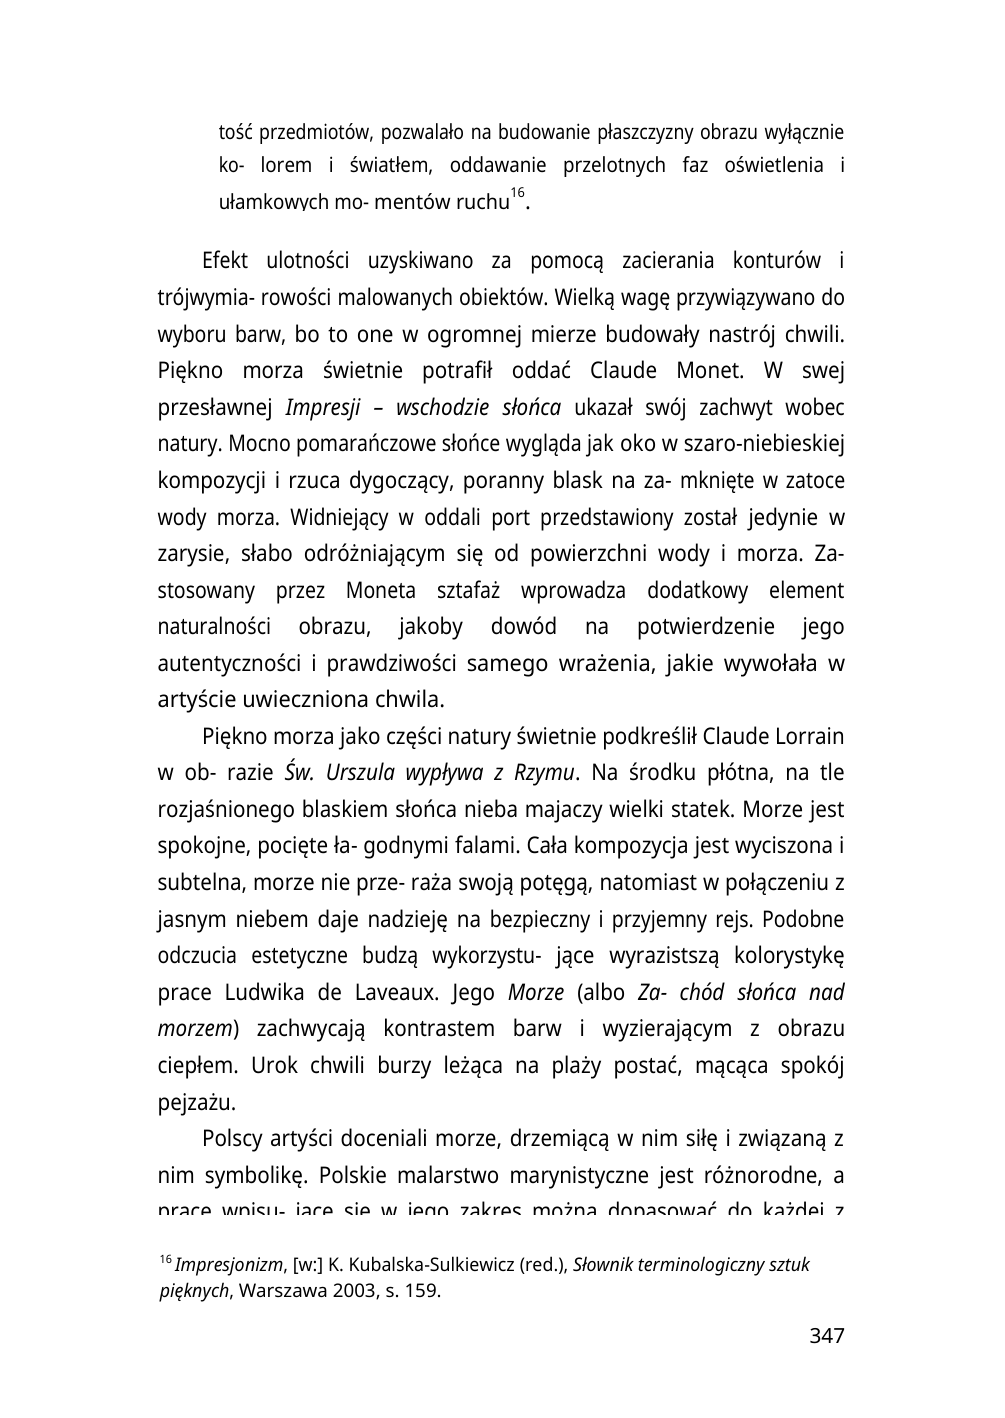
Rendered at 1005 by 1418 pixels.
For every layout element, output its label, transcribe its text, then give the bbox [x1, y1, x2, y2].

text Polscy artyści doceniali morze, drzemiącą w nim siłę i związaną z nim symbolikę. Polskie malarstwo marynistyczne jest różnorodne, a prace wpisu- jące się w jego zakres można dopasować do każdej z zaproponowanych w tej rozprawie kategorii. Przykładowo Żaglówki w Pourville Anny Bilińskiej-Boh- danowiczowej, Jastarnia Erno Erba czy Port Henryka Haydena ukazują morze jako element tła, wzmacniający kompozycję. Natomiast dzieła o impresjoni- stycznym charakterze takie, jak Wieczór z nadzieją lub Impresja na horyzoncie Kornela Wilczka bazują, naturalnie, na ulotności chwili i wrażeniach zmysło- wych. Inaczej morze przedstawił Julian Fałat w swoim dziele Laguna wenecka. [157, 1122, 845, 1214]
text tość przedmiotów, pozwalało na budowanie płaszczyzny obrazu wyłącznie ko- lorem i światłem, oddawanie przelotnych faz oświetlenia i ułamkowych mo- mentów ruchu16. [218, 117, 845, 210]
text Piękno morza jako części natury świetnie podkreślił Claude Lorrain w ob- razie Św. Urszula wypływa z Rzymu. Na środku płótna, na tle rozjaśnionego blaskiem słońca nieba majaczy wielki statek. Morze jest spokojne, pocięte ła- godnymi falami. Cała kompozycja jest wyciszona i subtelna, morze nie prze- raża swoją potęgą, natomiast w połączeniu z jasnym niebem daje nadzieję na bezpieczny i przyjemny rejs. Podobne odczucia estetyczne budzą wykorzystu- jące wyrazistszą kolorystykę prace Ludwika de Laveaux. Jego Morze (albo Za- chód słońca nad morzem) zachwycają kontrastem barw i wyzierającym z obrazu ciepłem. Urok chwili burzy leżąca na plaży postać, mącąca spokój pejzażu. [157, 720, 845, 1117]
text 16 Impresjonizm, [w:] K. Kubalska-Sulkiewicz (red.), Słownik terminologiczny sztuk pięknych, Warszawa 2003, s. 159. [159, 1251, 846, 1303]
text 347 [157, 1321, 845, 1346]
text Efekt ulotności uzyskiwano za pomocą zacierania konturów i trójwymia- rowości malowanych obiektów. Wielką wagę przywiązywano do wyboru barw, bo to one w ogromnej mierze budowały nastrój chwili. Piękno morza świetnie potrafił oddać Claude Monet. W swej przesławnej Impresji – wschodzie słońca ukazał swój zachwyt wobec natury. Mocno pomarańczowe słońce wygląda jak oko w szaro-niebieskiej kompozycji i rzuca dygoczący, poranny blask na za- mknięte w zatoce wody morza. Widniejący w oddali port przedstawiony został jedynie w zarysie, słabo odróżniającym się od powierzchni wody i morza. Za- stosowany przez Moneta sztafaż wprowadza dodatkowy element naturalności obrazu, jakoby dowód na potwierdzenie jego autentyczności i prawdziwości samego wrażenia, jakie wywołała w artyście uwieczniona chwila. [157, 244, 845, 714]
